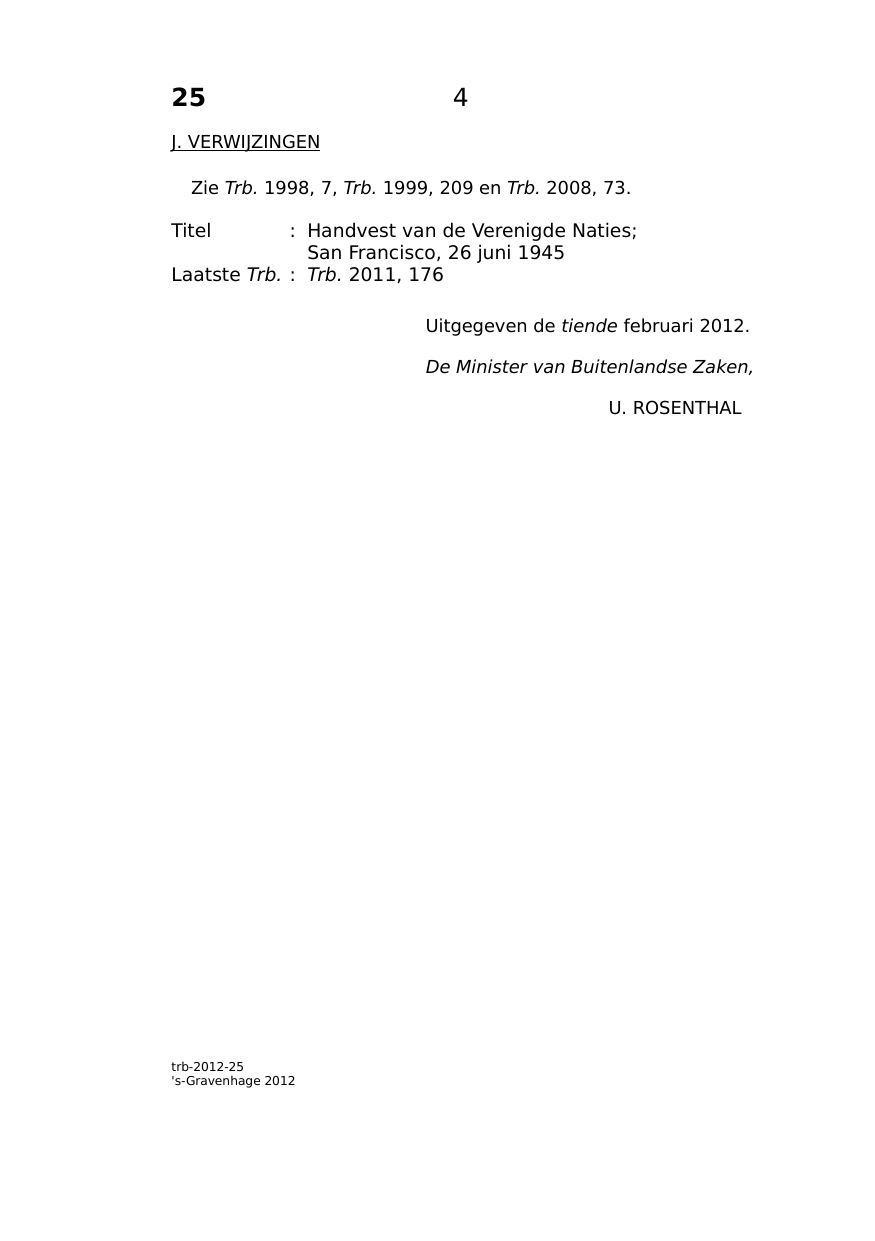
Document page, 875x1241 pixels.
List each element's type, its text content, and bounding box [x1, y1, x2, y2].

table_cell Trb. 2011, 176 [307, 264, 756, 286]
table_header : [289, 220, 307, 264]
table_cell : [289, 264, 307, 286]
table_header Titel [171, 220, 289, 264]
text 's-Gravenhage 2012 [171, 1074, 405, 1088]
table_header Handvest van de Verenigde Naties; San Francisco, 26 juni 1945 [307, 220, 756, 264]
text Zie Trb. 1998, 7, Trb. 1999, 209 en Trb. 2008, 73. [171, 178, 756, 198]
table_cell Laatste Trb. [171, 264, 289, 286]
subtitle J. VERWIJZINGEN [171, 132, 756, 153]
text trb-2012-25 [171, 1060, 405, 1074]
text Uitgegeven de tiende februari 2012. [171, 316, 756, 337]
text De Minister van Buitenlandse Zaken, U. ROSENTHAL [171, 357, 756, 419]
